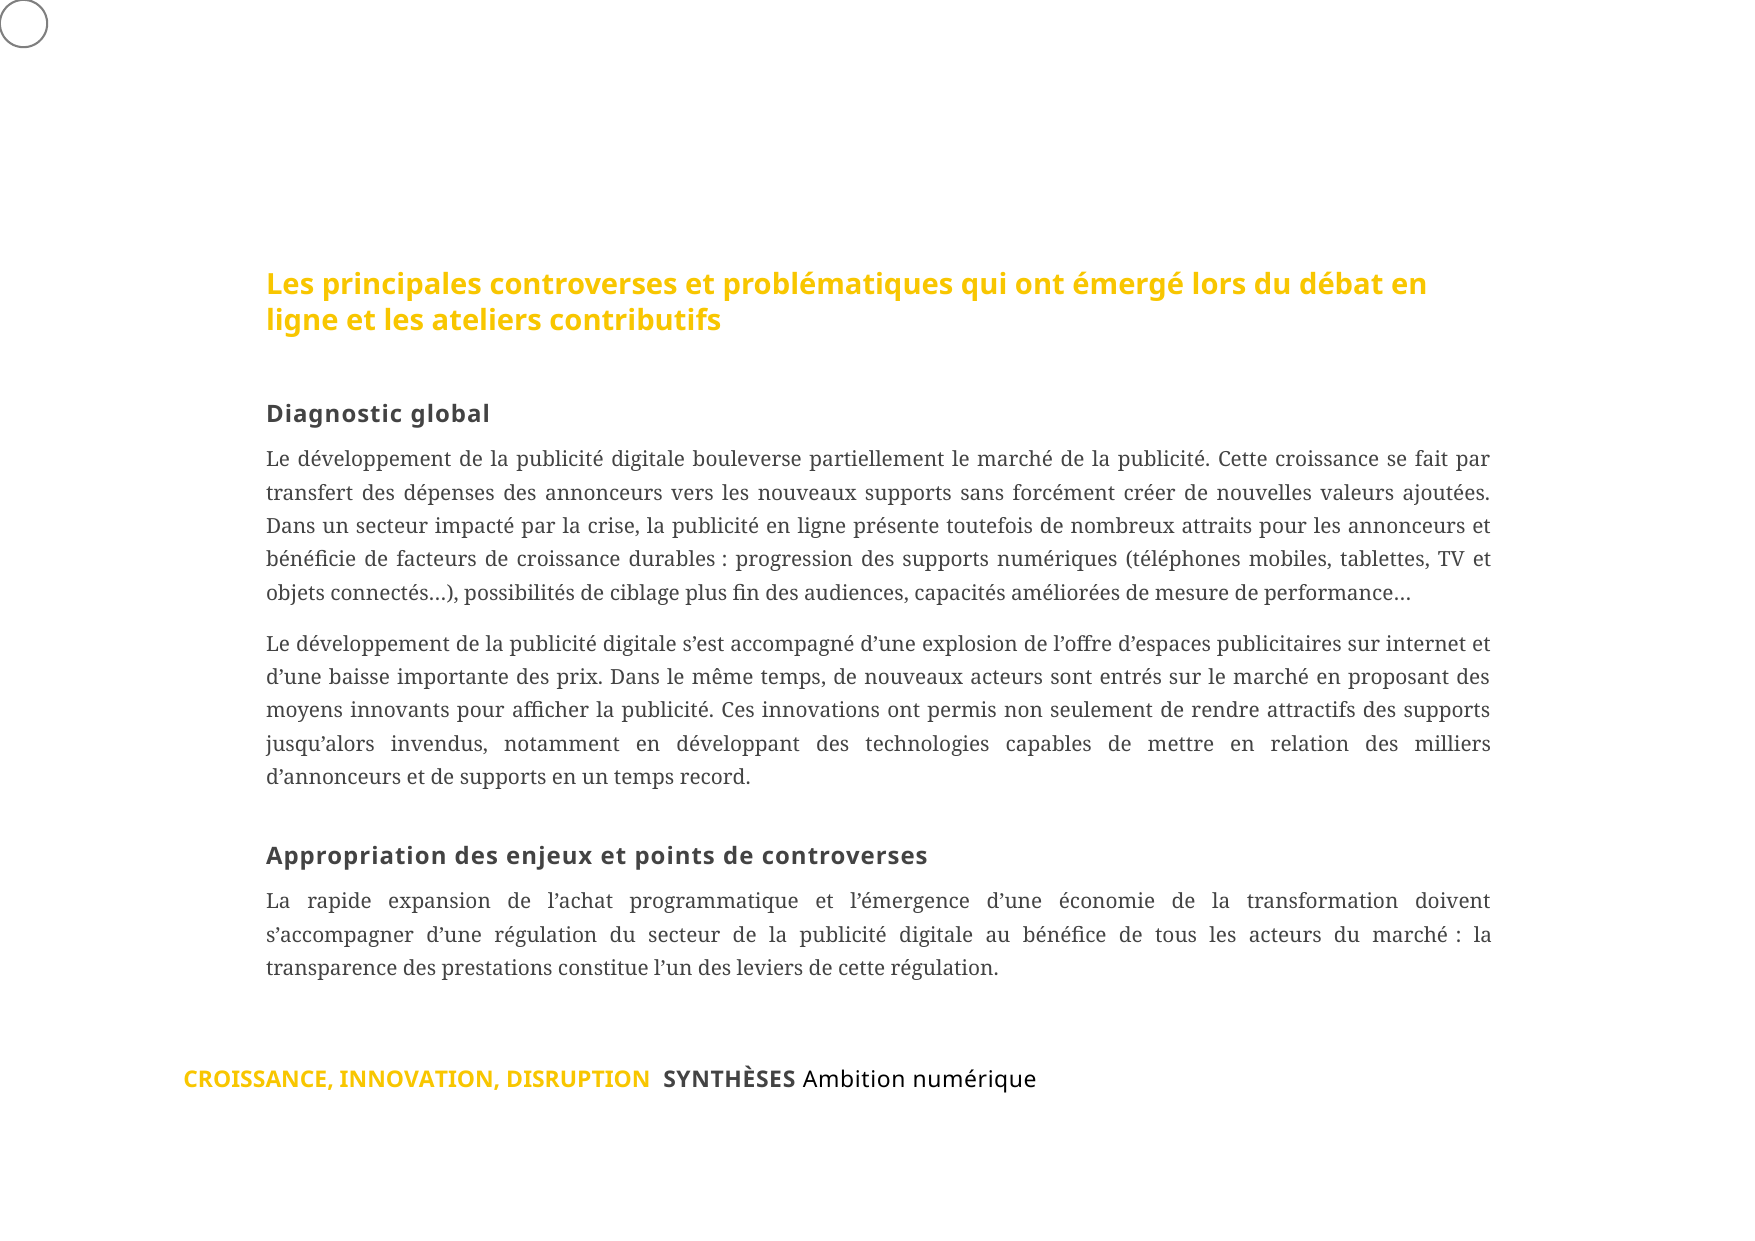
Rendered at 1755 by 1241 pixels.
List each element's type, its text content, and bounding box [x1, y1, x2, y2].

text Appropriation des enjeux et points de controverses [266, 838, 1551, 871]
text Le développement de la publicité digitale bouleverse partiellement le marché de la publicité. Cette croissance se fait par transfert des dépenses des annonceurs vers les nouveaux supports sans forcément créer de nouvelles valeurs ajoutées. Dans un secteur impacté par la crise, la publicité en ligne présente toutefois de nombreux attraits pour les annonceurs et bénéficie de facteurs de croissance durables : progression des supports numériques (téléphones mobiles, tablettes, TV et objets connectés…), possibilités de ciblage plus fin des audiences, capacités améliorées de mesure de performance… [266, 440, 1492, 607]
text Le développement de la publicité digitale s’est accompagné d’une explosion de l’offre d’espaces publicitaires sur internet et d’une baisse importante des prix. Dans le même temps, de nouveaux acteurs sont entrés sur le marché en proposant des moyens innovants pour afficher la publicité. Ces innovations ont permis non seulement de rendre attractifs des supports jusqu’alors invendus, notamment en développant des technologies capables de mettre en relation des milliers d’annonceurs et de supports en un temps record. [266, 624, 1492, 791]
text Les principales controverses et problématiques qui ont émergé lors du débat en ligne et les ateliers contributifs [266, 266, 1492, 337]
text Diagnostic global [266, 396, 1551, 429]
text La rapide expansion de l’achat programmatique et l’émergence d’une économie de la transformation doivent s’accompagner d’une régulation du secteur de la publicité digitale au bénéfice de tous les acteurs du marché : la transparence des prestations constitue l’un des leviers de cette régulation. [266, 882, 1492, 982]
